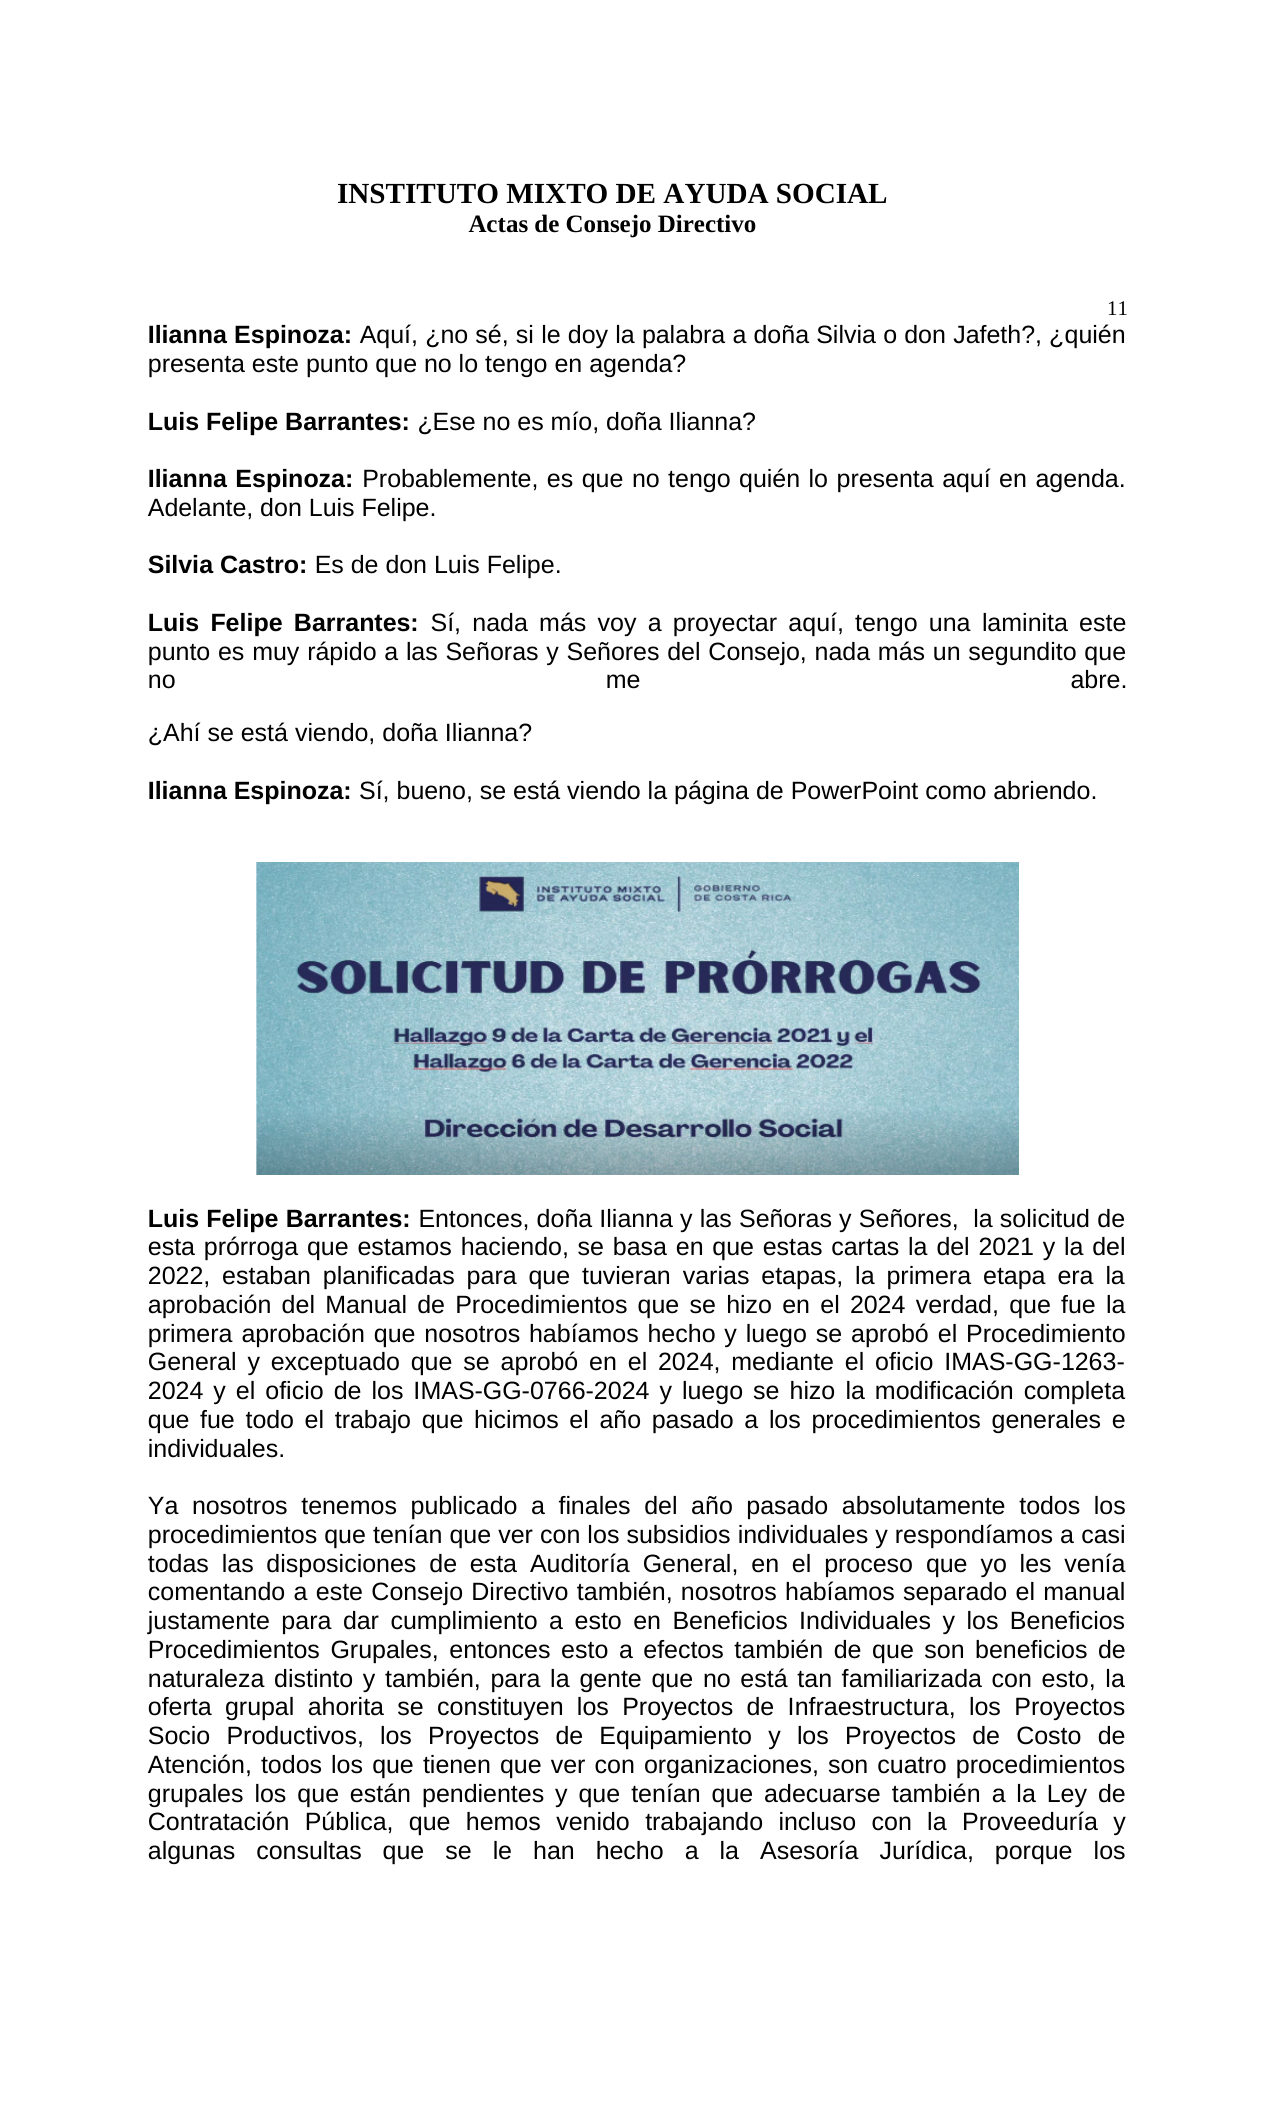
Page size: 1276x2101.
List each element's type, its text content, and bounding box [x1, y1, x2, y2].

text Luis Felipe Barrantes: Sí, nada más voy a proyectar aquí, tengo una laminita este punto es muy rápido a las Señoras y Señores del Consejo, nada más un segundito que no me abre. [148, 579, 1127, 718]
text Ilianna Espinoza: Probablemente, es que no tengo quién lo presenta aquí en agenda. Adelante, don Luis Felipe. [148, 464, 1127, 522]
text Luis Felipe Barrantes: ¿Ese no es mío, doña Ilianna? [148, 407, 1127, 435]
text Silvia Castro: Es de don Luis Felipe. [148, 522, 1127, 579]
text Ilianna Espinoza: Aquí, ¿no sé, si le doy la palabra a doña Silvia o don Jafeth?, ¿quién presenta este punto que no lo tengo en agenda? [148, 320, 1127, 378]
text Ilianna Espinoza: Sí, bueno, se está viendo la página de PowerPoint como abriendo. [148, 747, 1127, 804]
text Ya nosotros tenemos publicado a finales del año pasado absolutamente todos los procedimientos que tenían que ver con los subsidios individuales y respondíamos a casi todas las disposiciones de esta Auditoría General, en el proceso que yo les venía comentando a este Consejo Directivo también, nosotros habíamos separado el manual justamente para dar cumplimiento a esto en Beneficios Individuales y los Beneficios Procedimientos Grupales, entonces esto a efectos también de que son beneficios de naturaleza distinto y también, para la gente que no está tan familiarizada con esto, la oferta grupal ahorita se constituyen los Proyectos de Infraestructura, los Proyectos Socio Productivos, los Proyectos de Equipamiento y los Proyectos de Costo de Atención, todos los que tienen que ver con organizaciones, son cuatro procedimientos grupales los que están pendientes y que tenían que adecuarse también a la Ley de Contratación Pública, que hemos venido trabajando incluso con la Proveeduría y algunas consultas que se le han hecho a la Asesoría Jurídica, porque los [148, 1491, 1127, 1865]
text ¿Ahí se está viendo, doña Ilianna? [148, 718, 1127, 747]
text Luis Felipe Barrantes: Entonces, doña Ilianna y las Señoras y Señores, la solicitud de esta prórroga que estamos haciendo, se basa en que estas cartas la del 2021 y la del 2022, estaban planificadas para que tuvieran varias etapas, la primera etapa era la aprobación del Manual de Procedimientos que se hizo en el 2024 verdad, que fue la primera aprobación que nosotros habíamos hecho y luego se aprobó el Procedimiento General y exceptuado que se aprobó en el 2024, mediante el oficio IMAS-GG-1263-2024 y el oficio de los IMAS-GG-0766-2024 y luego se hizo la modificación completa que fue todo el trabajo que hicimos el año pasado a los procedimientos generales e individuales. [148, 1204, 1127, 1462]
